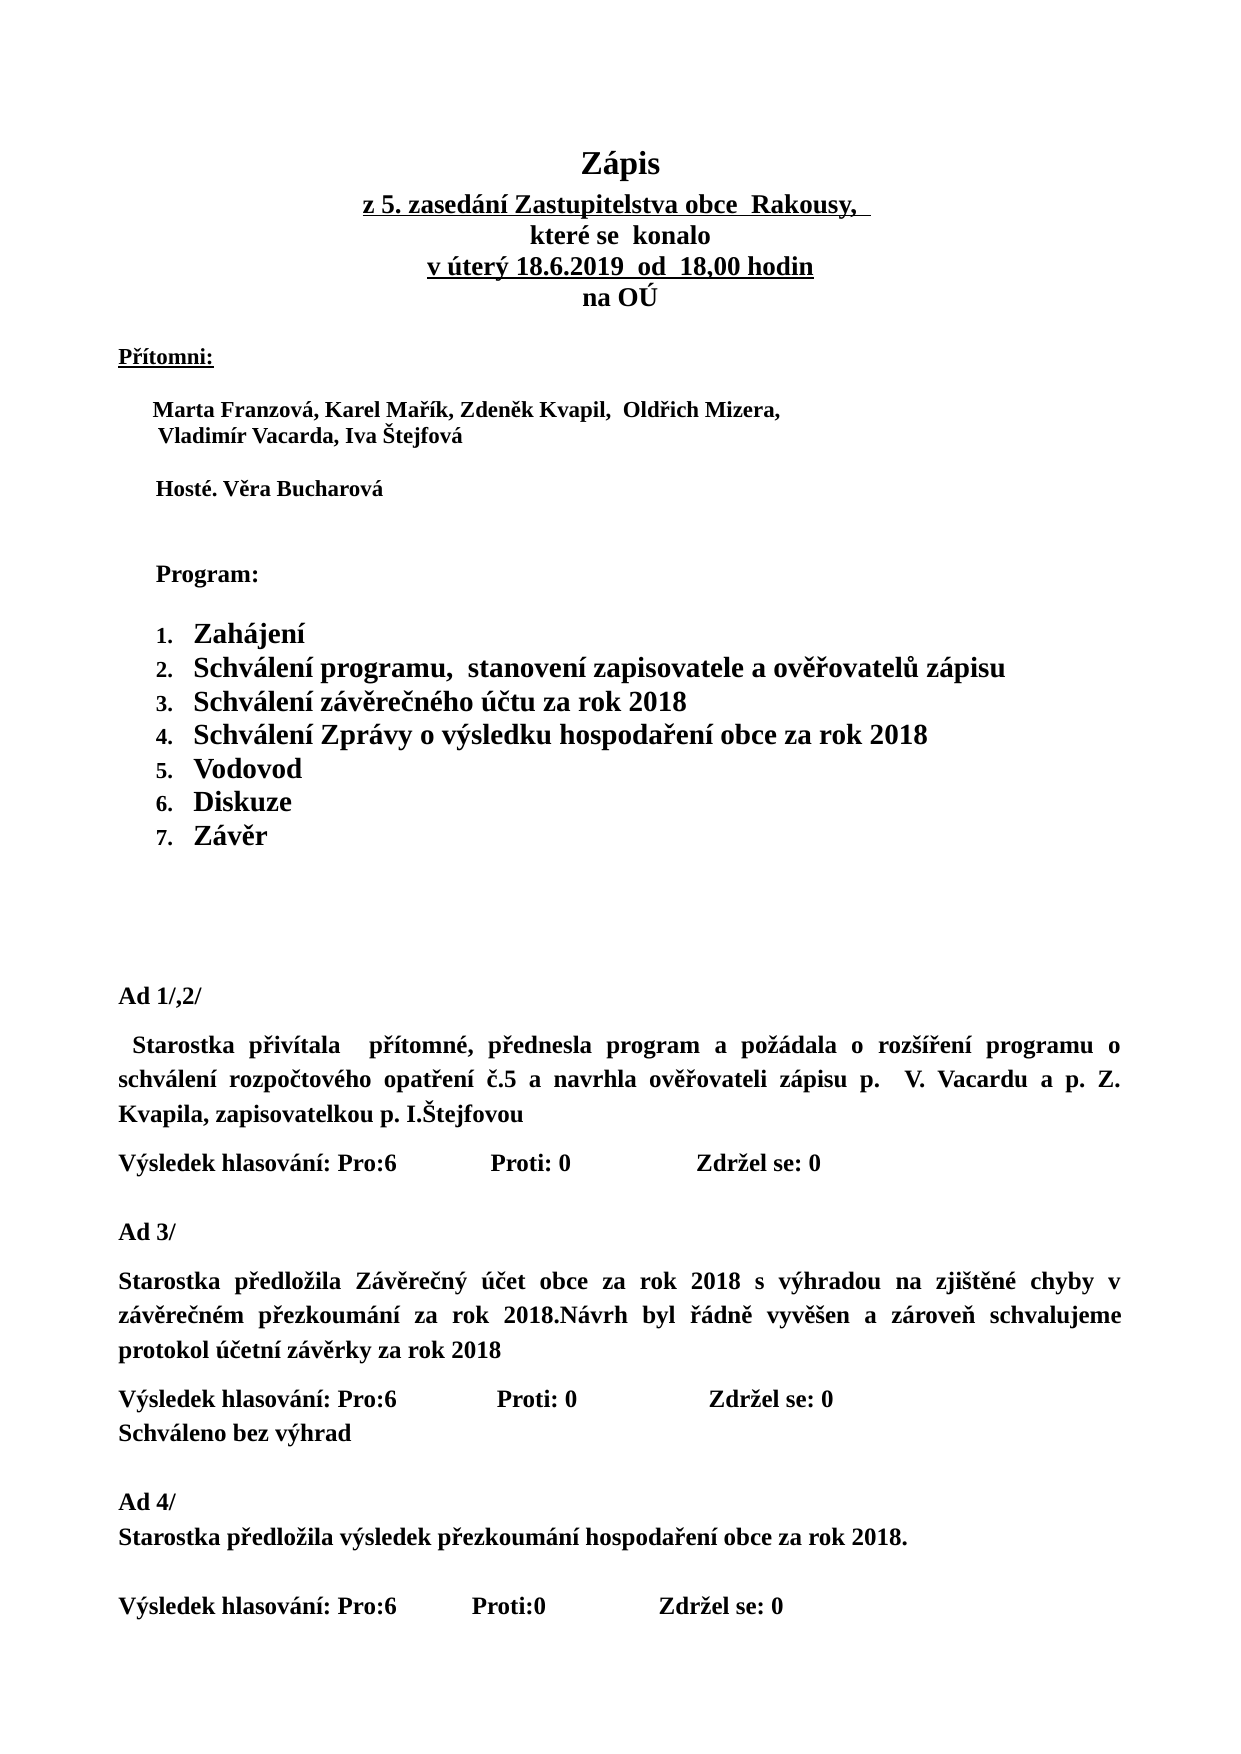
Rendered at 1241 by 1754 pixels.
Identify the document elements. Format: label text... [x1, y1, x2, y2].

list Diskuze [156, 784, 1122, 818]
list Závěr [156, 818, 1122, 851]
text Výsledek hlasování: Pro:6 Proti: 0 Zdržel se: 0 [118, 1384, 1122, 1413]
text v úterý 18.6.2019 od 18,00 hodin [118, 250, 1122, 281]
text Přítomni: [118, 343, 1122, 370]
text Výsledek hlasování: Pro:6 Proti: 0 Zdržel se: 0 [118, 1148, 1122, 1177]
text Vladimír Vacarda, Iva Štejfová [118, 422, 1122, 449]
text Starostka předložila Závěrečný účet obce za rok 2018 s výhradou na zjištěné chyby v závěrečném přezkoumání za rok 2018.Návrh byl řádně vyvěšen a zároveň schvalujeme protokol účetní závěrky za rok 2018 [118, 1266, 1122, 1363]
list Vodovod [156, 751, 1122, 784]
text Program: [156, 559, 1122, 588]
text Starostka přivítala přítomné, přednesla program a požádala o rozšíření programu o schválení rozpočtového opatření č.5 a navrhla ověřovateli zápisu p. V. Vacardu a p. Z. Kvapila, zapisovatelkou p. I.Štejfovou [118, 1030, 1122, 1127]
list Zahájení [156, 617, 1122, 650]
text Ad 3/ [118, 1217, 1122, 1246]
text Schváleno bez výhrad [118, 1418, 1122, 1447]
text Ad 1/,2/ [118, 981, 1122, 1009]
list Schválení Zprávy o výsledku hospodaření obce za rok 2018 [156, 717, 1122, 751]
text které se konalo [118, 219, 1122, 250]
text Hosté. Věra Bucharová [156, 475, 1122, 502]
text Výsledek hlasování: Pro:6 Proti:0 Zdržel se: 0 [118, 1591, 1122, 1619]
text Marta Franzová, Karel Mařík, Zdeněk Kvapil, Oldřich Mizera, [118, 396, 1122, 422]
list Schválení programu, stanovení zapisovatele a ověřovatelů zápisu [156, 650, 1122, 684]
text na OÚ [118, 281, 1122, 312]
text z 5. zasedání Zastupitelstva obce Rakousy, [118, 188, 1122, 219]
text Starostka předložila výsledek přezkoumání hospodaření obce za rok 2018. [118, 1522, 1122, 1551]
list Schválení závěrečného účtu za rok 2018 [156, 684, 1122, 717]
subtitle Zápis [118, 143, 1122, 181]
text Ad 4/ [118, 1487, 1122, 1516]
